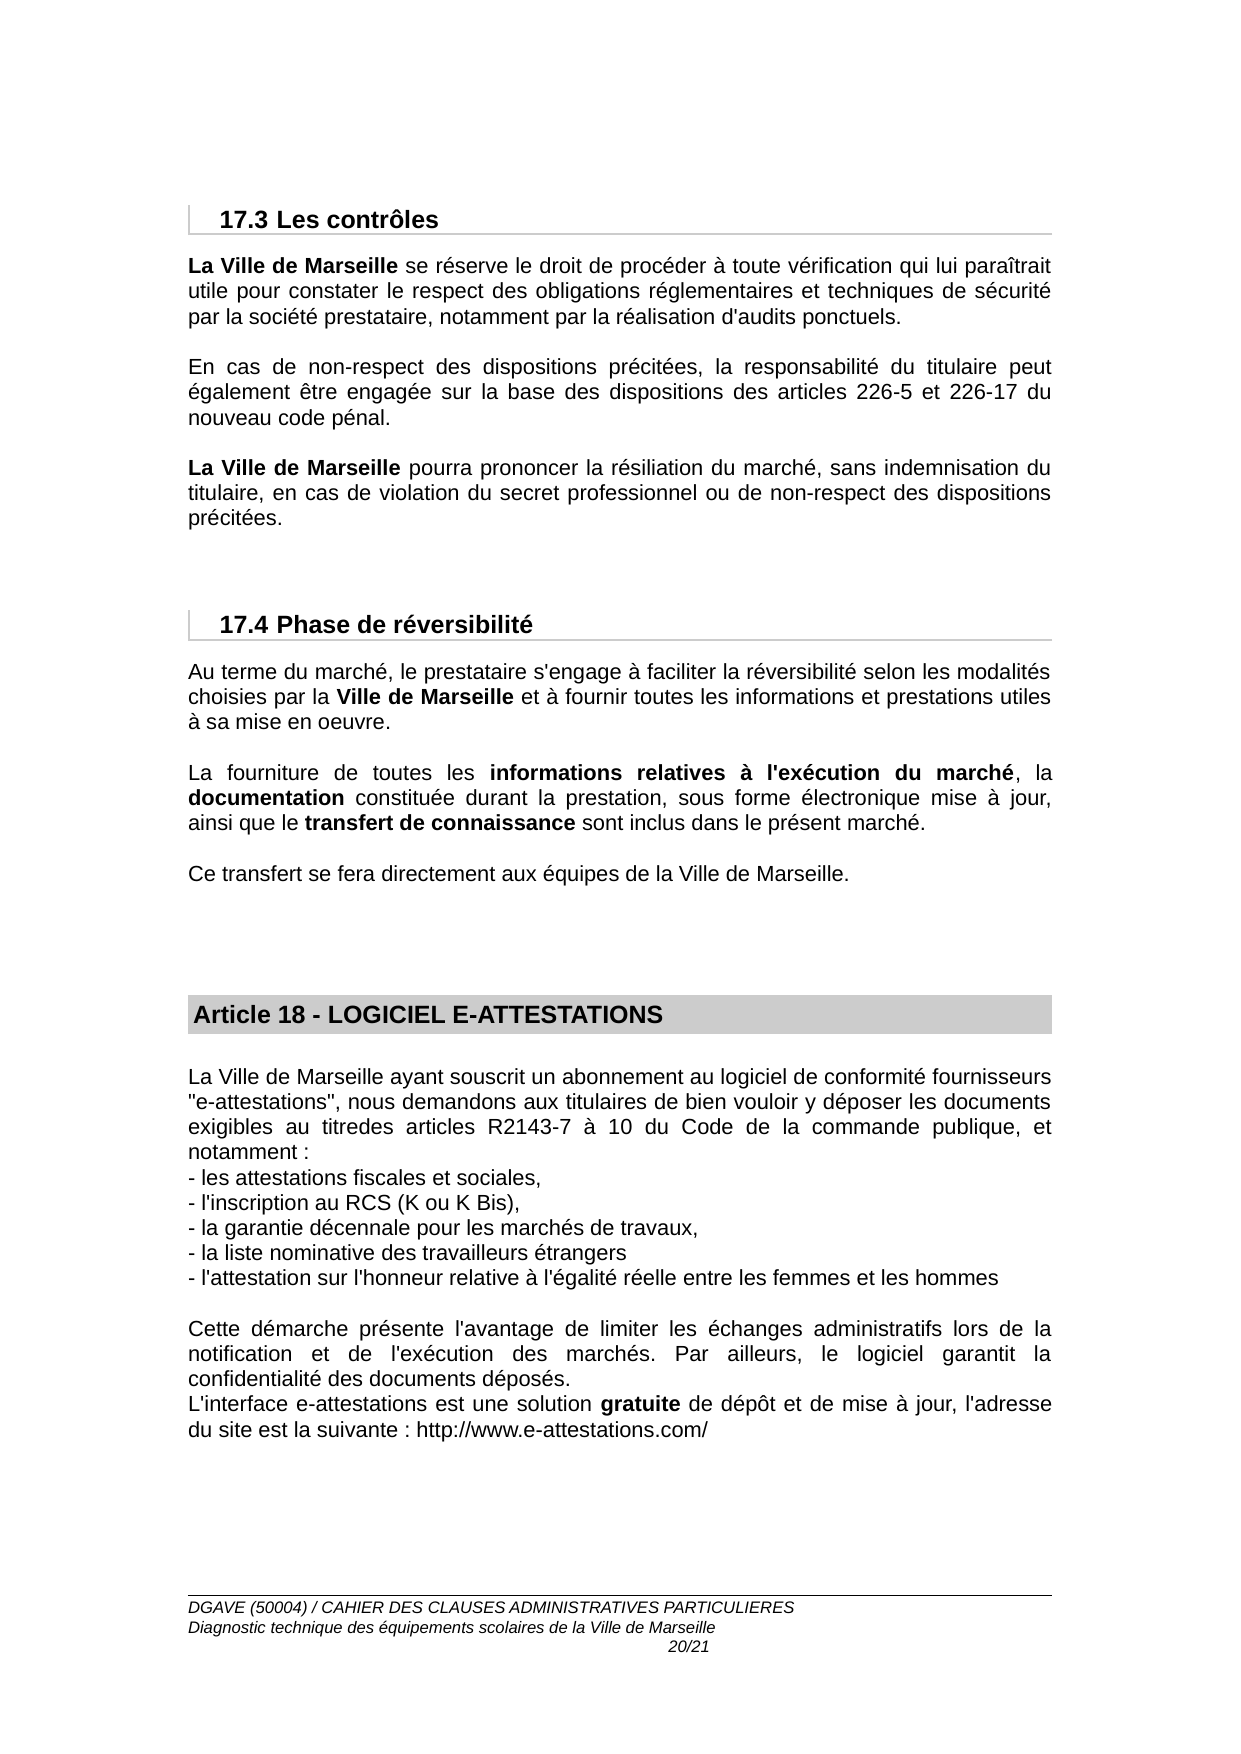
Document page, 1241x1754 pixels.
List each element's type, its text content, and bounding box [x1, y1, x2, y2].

text - l'attestation sur l'honneur relative à l'égalité réelle entre les femmes et les hommes [188, 1265, 1052, 1291]
subtitle Phase de réversibilité [190, 610, 1052, 639]
text - la liste nominative des travailleurs étrangers [188, 1240, 1052, 1265]
text En cas de non-respect des dispositions précitées, la responsabilité du titulaire peut également être engagée sur la base des dispositions des articles 226-5 et 226-17 du nouveau code pénal. [188, 354, 1052, 429]
text - l'inscription au RCS (K ou K Bis), [188, 1190, 1052, 1215]
text La Ville de Marseille se réserve le droit de procéder à toute vérification qui lui paraîtrait utile pour constater le respect des obligations réglementaires et techniques de sécurité par la société prestataire, notamment par la réalisation d'audits ponctuels. [188, 253, 1052, 329]
text Au terme du marché, le prestataire s'engage à faciliter la réversibilité selon les modalités choisies par la Ville de Marseille et à fournir toutes les informations et prestations utiles à sa mise en oeuvre. [188, 659, 1052, 734]
text L'interface e-attestations est une solution gratuite de dépôt et de mise à jour, l'adresse du site est la suivante : http://www.e-attestations.com/ [188, 1391, 1052, 1442]
text La fourniture de toutes les informations relatives à l'exécution du marché, la documentation constituée durant la prestation, sous forme électronique mise à jour, ainsi que le transfert de connaissance sont inclus dans le présent marché. [188, 760, 1052, 835]
text - les attestations fiscales et sociales, [188, 1164, 1052, 1190]
text La Ville de Marseille pourra prononcer la résiliation du marché, sans indemnisation du titulaire, en cas de violation du secret professionnel ou de non-respect des dispositions précitées. [188, 455, 1052, 530]
subtitle LOGICIEL E-ATTESTATIONS [190, 997, 1050, 1032]
text La Ville de Marseille ayant souscrit un abonnement au logiciel de conformité fournisseurs "e-attestations", nous demandons aux titulaires de bien vouloir y déposer les documents exigibles au titredes articles R2143-7 à 10 du Code de la commande publique, et notamment : [188, 1064, 1052, 1164]
subtitle Les contrôles [188, 204, 1052, 233]
text - la garantie décennale pour les marchés de travaux, [188, 1215, 1052, 1240]
text Cette démarche présente l'avantage de limiter les échanges administratifs lors de la notification et de l'exécution des marchés. Par ailleurs, le logiciel garantit la confidentialité des documents déposés. [188, 1316, 1052, 1391]
text Ce transfert se fera directement aux équipes de la Ville de Marseille. [188, 861, 1052, 886]
